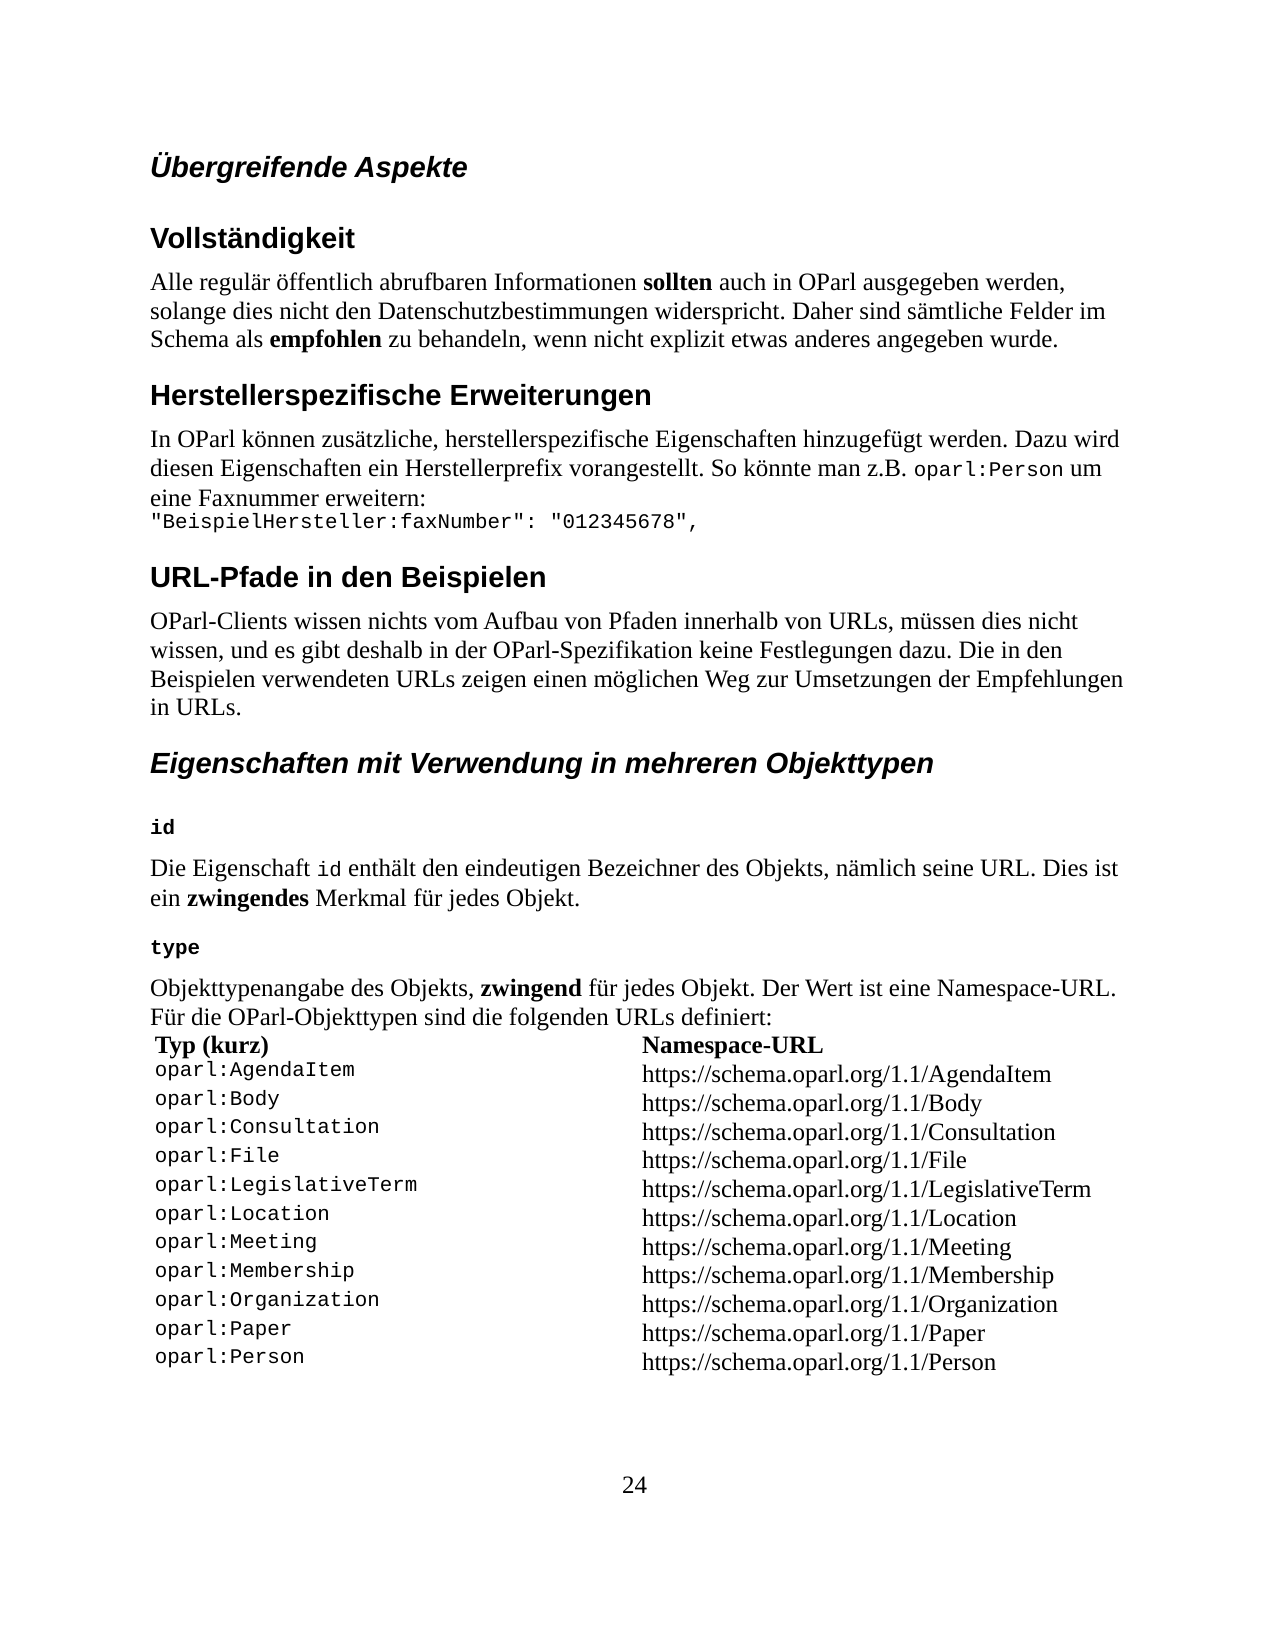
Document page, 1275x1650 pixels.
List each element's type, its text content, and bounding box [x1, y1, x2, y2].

table_cell https://schema.oparl.org/1.1/Membership [638, 1260, 1125, 1289]
subtitle Vollständigkeit [150, 221, 1125, 254]
table_cell https://schema.oparl.org/1.1/Body [638, 1088, 1125, 1117]
table_header Typ (kurz) [150, 1030, 637, 1059]
table_cell https://schema.oparl.org/1.1/AgendaItem [638, 1059, 1125, 1088]
table_cell oparl:Paper [150, 1318, 637, 1347]
table_cell https://schema.oparl.org/1.1/Person [638, 1347, 1125, 1375]
table_cell oparl:Meeting [150, 1232, 637, 1260]
text "BeispielHersteller:faxNumber": "012345678", [150, 511, 1125, 535]
subtitle id [150, 817, 1125, 841]
table_cell https://schema.oparl.org/1.1/File [638, 1145, 1125, 1174]
table_cell oparl:Body [150, 1088, 637, 1117]
table_cell https://schema.oparl.org/1.1/Meeting [638, 1232, 1125, 1260]
table_header Namespace-URL [638, 1030, 1125, 1059]
table_cell oparl:File [150, 1145, 637, 1174]
subtitle Eigenschaften mit Verwendung in mehreren Objekttypen [150, 746, 1125, 780]
table_cell https://schema.oparl.org/1.1/Paper [638, 1318, 1125, 1347]
table_cell oparl:Consultation [150, 1117, 637, 1145]
table_cell oparl:LegislativeTerm [150, 1174, 637, 1203]
text Objekttypenangabe des Objekts, zwingend für jedes Objekt. Der Wert ist eine Namespace-URL. Für die OParl-Objekttypen sind die folgenden URLs definiert: [150, 973, 1125, 1030]
table_cell https://schema.oparl.org/1.1/Location [638, 1203, 1125, 1232]
subtitle type [150, 937, 1125, 960]
table_cell https://schema.oparl.org/1.1/LegislativeTerm [638, 1174, 1125, 1203]
table_cell oparl:Organization [150, 1289, 637, 1318]
table_cell https://schema.oparl.org/1.1/Consultation [638, 1117, 1125, 1145]
table_cell oparl:Person [150, 1347, 637, 1375]
text OParl-Clients wissen nichts vom Aufbau von Pfaden innerhalb von URLs, müssen dies nicht wissen, und es gibt deshalb in der OParl-Spezifikation keine Festlegungen dazu. Die in den Beispielen verwendeten URLs zeigen einen möglichen Weg zur Umsetzungen der Empfehlungen in URLs. [150, 606, 1125, 721]
table_cell https://schema.oparl.org/1.1/Organization [638, 1289, 1125, 1318]
subtitle Übergreifende Aspekte [150, 150, 1125, 183]
table_cell oparl:Membership [150, 1260, 637, 1289]
subtitle Herstellerspezifische Erweiterungen [150, 378, 1125, 412]
text Alle regulär öffentlich abrufbaren Informationen sollten auch in OParl ausgegeben werden, solange dies nicht den Datenschutzbestimmungen widerspricht. Daher sind sämtliche Felder im Schema als empfohlen zu behandeln, wenn nicht explizit etwas anderes angegeben wurde. [150, 267, 1125, 353]
table_cell oparl:Location [150, 1203, 637, 1232]
subtitle URL-Pfade in den Beispielen [150, 560, 1125, 594]
table_cell oparl:AgendaItem [150, 1059, 637, 1088]
text Die Eigenschaft id enthält den eindeutigen Bezeichner des Objekts, nämlich seine URL. Dies ist ein zwingendes Merkmal für jedes Objekt. [150, 853, 1125, 912]
text In OParl können zusätzliche, herstellerspezifische Eigenschaften hinzugefügt werden. Dazu wird diesen Eigenschaften ein Herstellerprefix vorangestellt. So könnte man z.B. oparl:Person um eine Faxnummer erweitern: [150, 424, 1125, 511]
